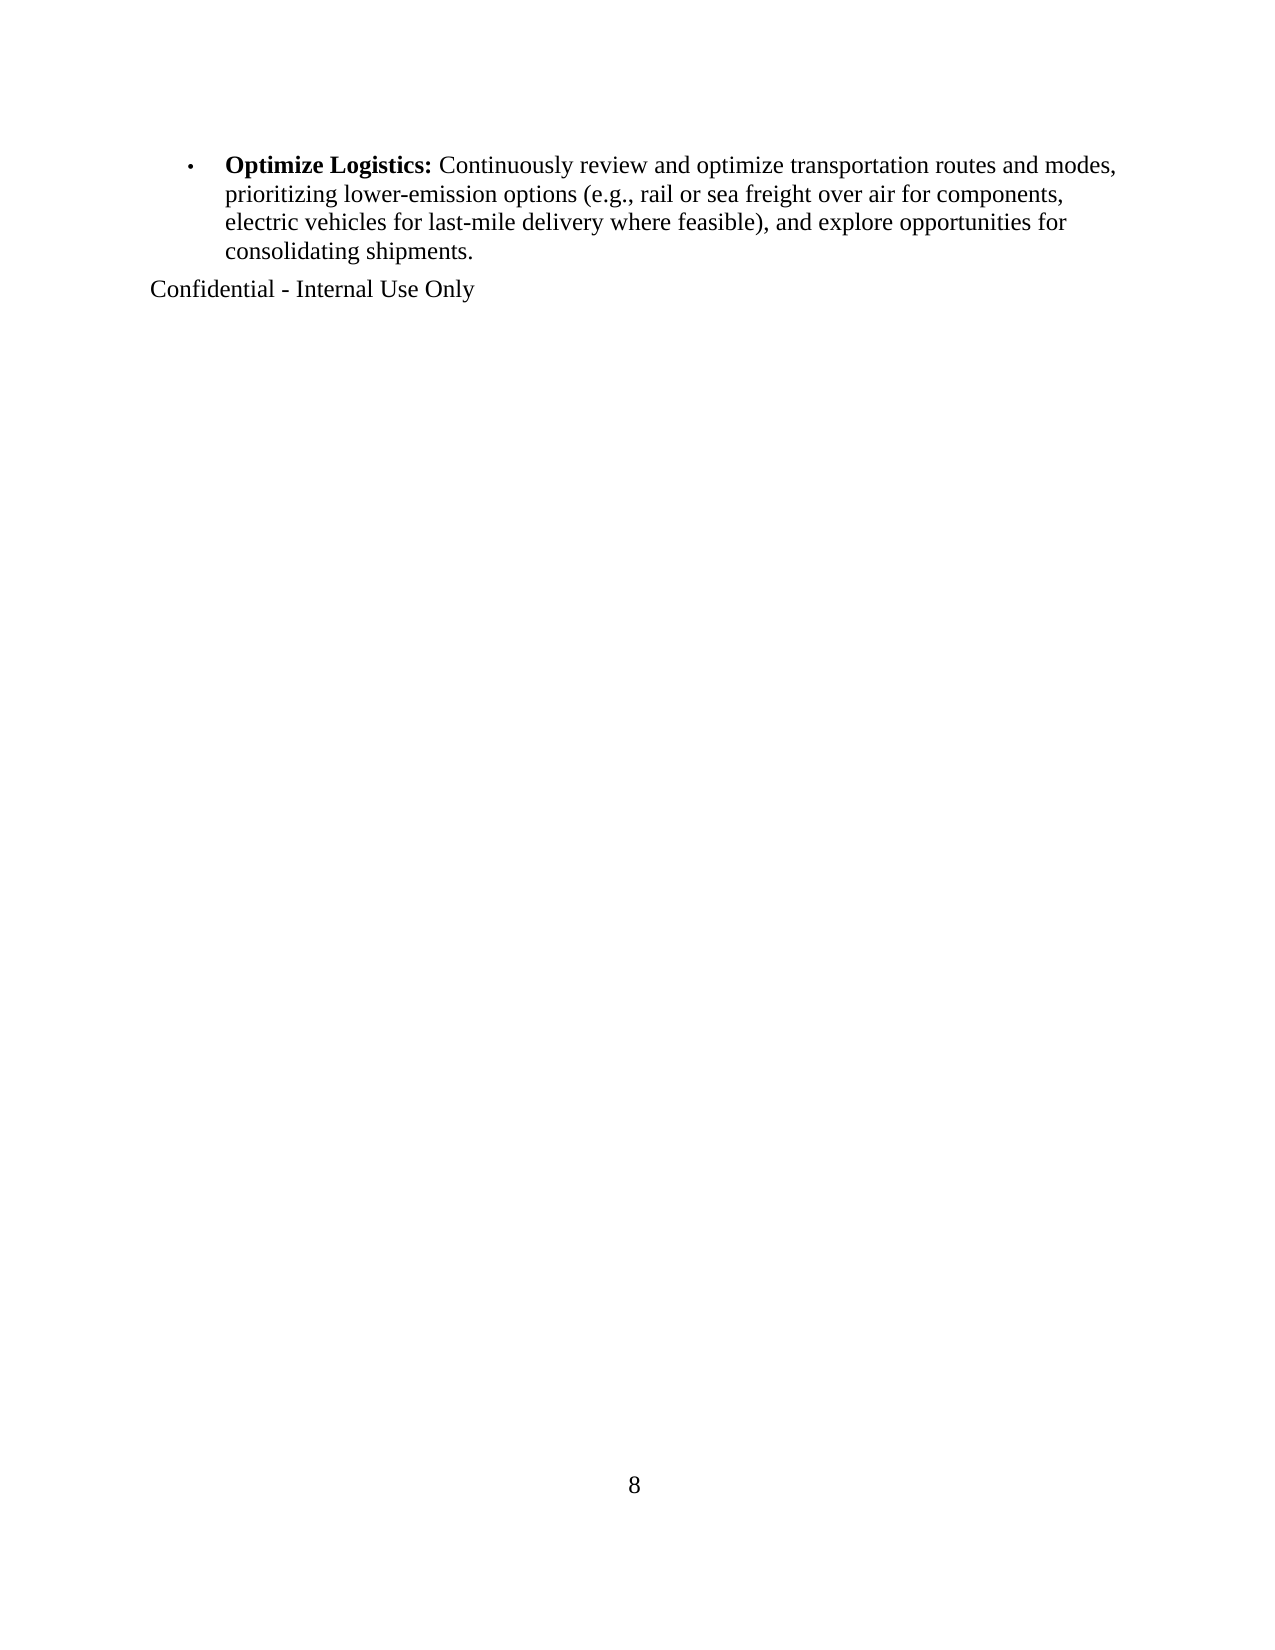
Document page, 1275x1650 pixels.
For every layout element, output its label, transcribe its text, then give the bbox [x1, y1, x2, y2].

text Confidential - Internal Use Only [150, 274, 1125, 303]
list Optimize Logistics: Continuously review and optimize transportation routes and modes, prioritizing lower-emission options (e.g., rail or sea freight over air for components, electric vehicles for last-mile delivery where feasible), and explore opportunities for consolidating shipments. [187, 150, 1125, 265]
